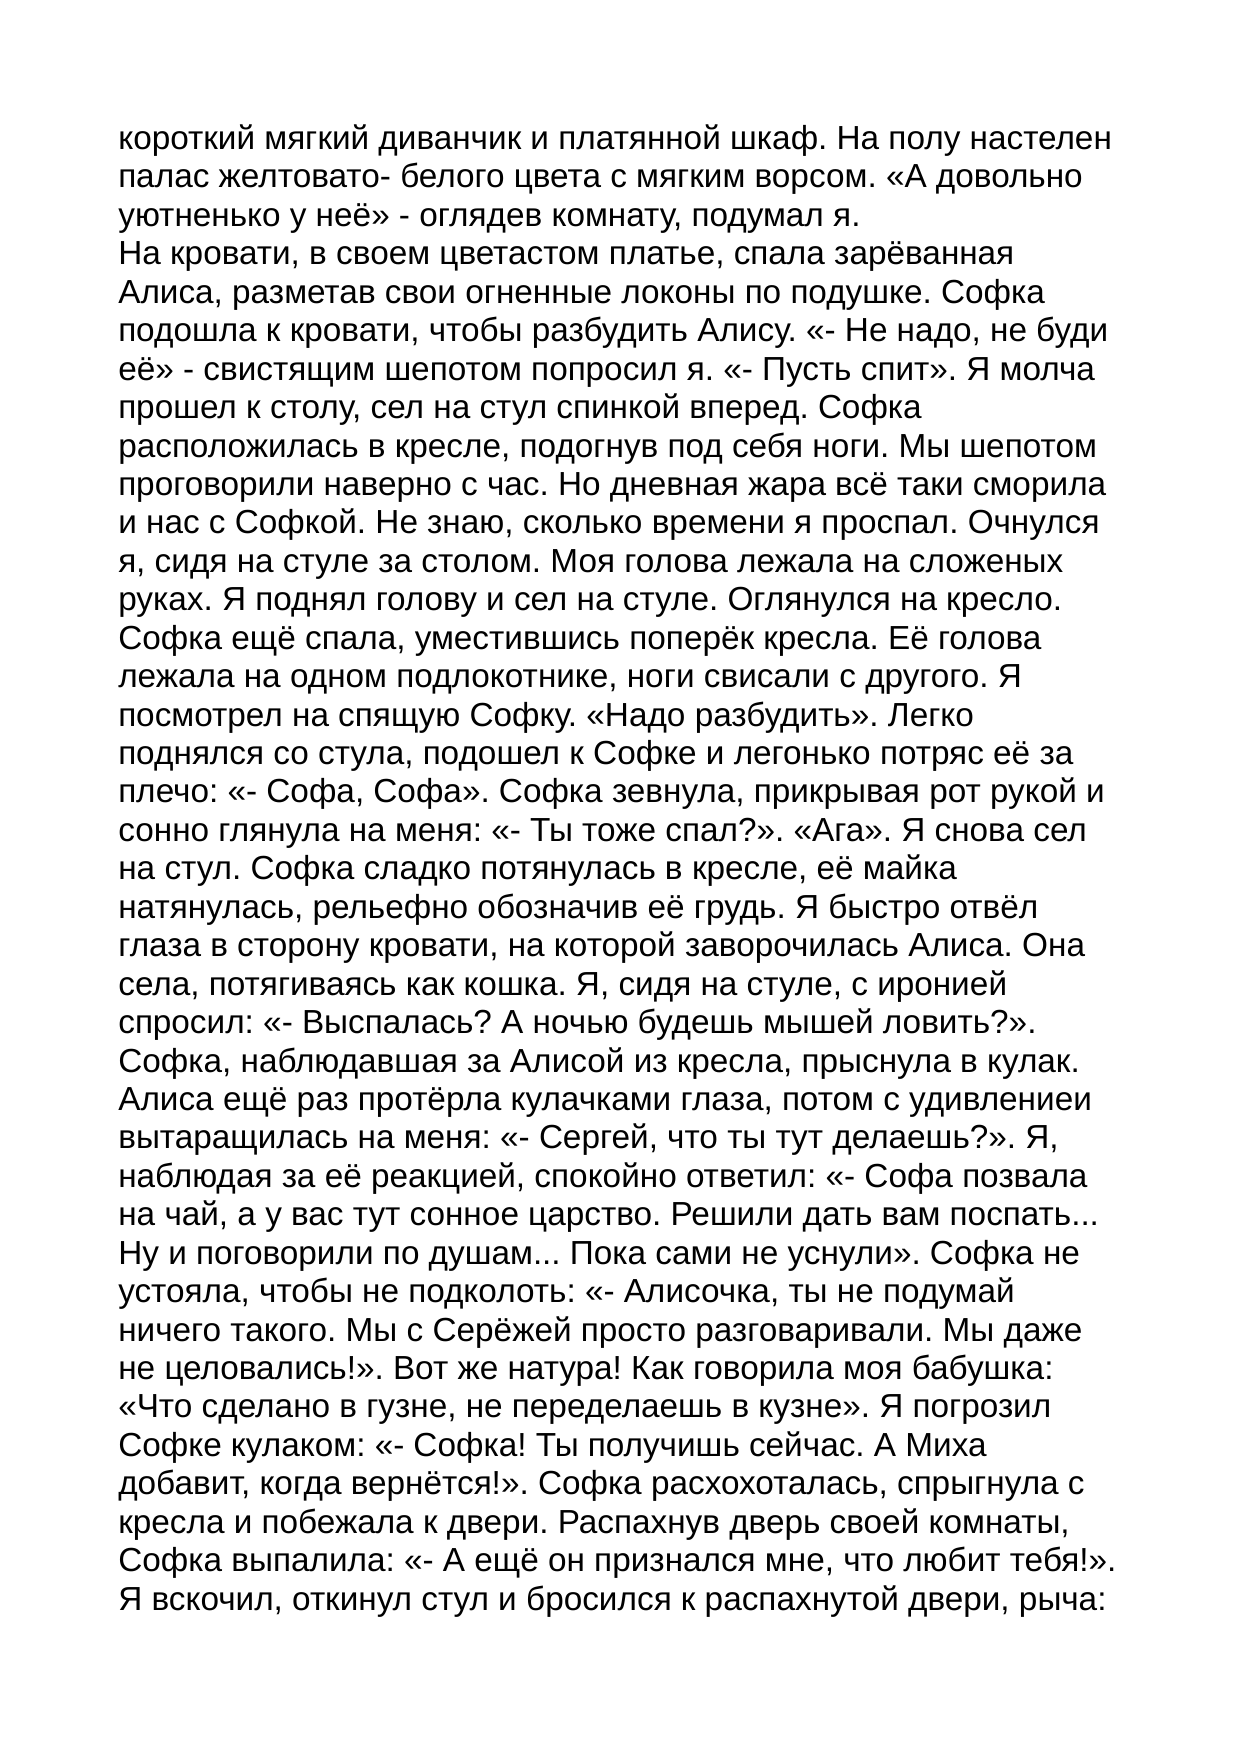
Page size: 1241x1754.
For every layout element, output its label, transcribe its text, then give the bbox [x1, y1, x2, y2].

text На кровати, в своем цветастом платье, спала зарёванная Алиса, разметав свои огненные локоны по подушке. Софка подошла к кровати, чтобы разбудить Алису. «- Не надо, не буди её» - свистящим шепотом попросил я. «- Пусть спит». Я молча прошел к столу, сел на стул спинкой вперед. Софка расположилась в кресле, подогнув под себя ноги. Мы шепотом проговорили наверно с час. Но дневная жара всё таки сморила и нас с Софкой. Не знаю, сколько времени я проспал. Очнулся я, сидя на стуле за столом. Моя голова лежала на сложеных руках. Я поднял голову и сел на стуле. Оглянулся на кресло. Софка ещё спала, уместившись поперёк кресла. Её голова лежала на одном подлокотнике, ноги свисали с другого. Я посмотрел на спящую Софку. «Надо разбудить». Легко поднялся со стула, подошел к Софке и легонько потряс её за плечо: «- Софа, Софа». Софка зевнула, прикрывая рот рукой и сонно глянула на меня: «- Ты тоже спал?». «Ага». Я снова сел на стул. Софка сладко потянулась в кресле, её майка натянулась, рельефно обозначив её грудь. Я быстро отвёл глаза в сторону кровати, на которой заворочилась Алиса. Она села, потягиваясь как кошка. Я, сидя на стуле, с иронией спросил: «- Выспалась? А ночью будешь мышей ловить?». Софка, наблюдавшая за Алисой из кресла, прыснула в кулак. Алиса ещё раз протёрла кулачками глаза, потом с удивлениеи вытаращилась на меня: «- Сергей, что ты тут делаешь?». Я, наблюдая за её реакцией, спокойно ответил: «- Софа позвала на чай, а у вас тут сонное царство. Решили дать вам поспать... Ну и поговорили по душам... Пока сами не уснули». Софка не устояла, чтобы не подколоть: «- Алисочка, ты не подумай ничего такого. Мы с Серёжей просто разговаривали. Мы даже не целовались!». Вот же натура! Как говорила моя бабушка: «Что сделано в гузне, не переделаешь в кузне». Я погрозил Софке кулаком: «- Софка! Ты получишь сейчас. А Миха добавит, когда вернётся!». Софка расхохоталась, спрыгнула с кресла и побежала к двери. Распахнув дверь своей комнаты, Софка выпалила: «- А ещё он признался мне, что любит тебя!». Я вскочил, откинул стул и бросился к распахнутой двери, рыча: [118, 233, 1122, 1617]
text короткий мягкий диванчик и платянной шкаф. На полу настелен палас желтовато- белого цвета с мягким ворсом. «А довольно уютненько у неё» - оглядев комнату, подумал я. [118, 118, 1122, 233]
